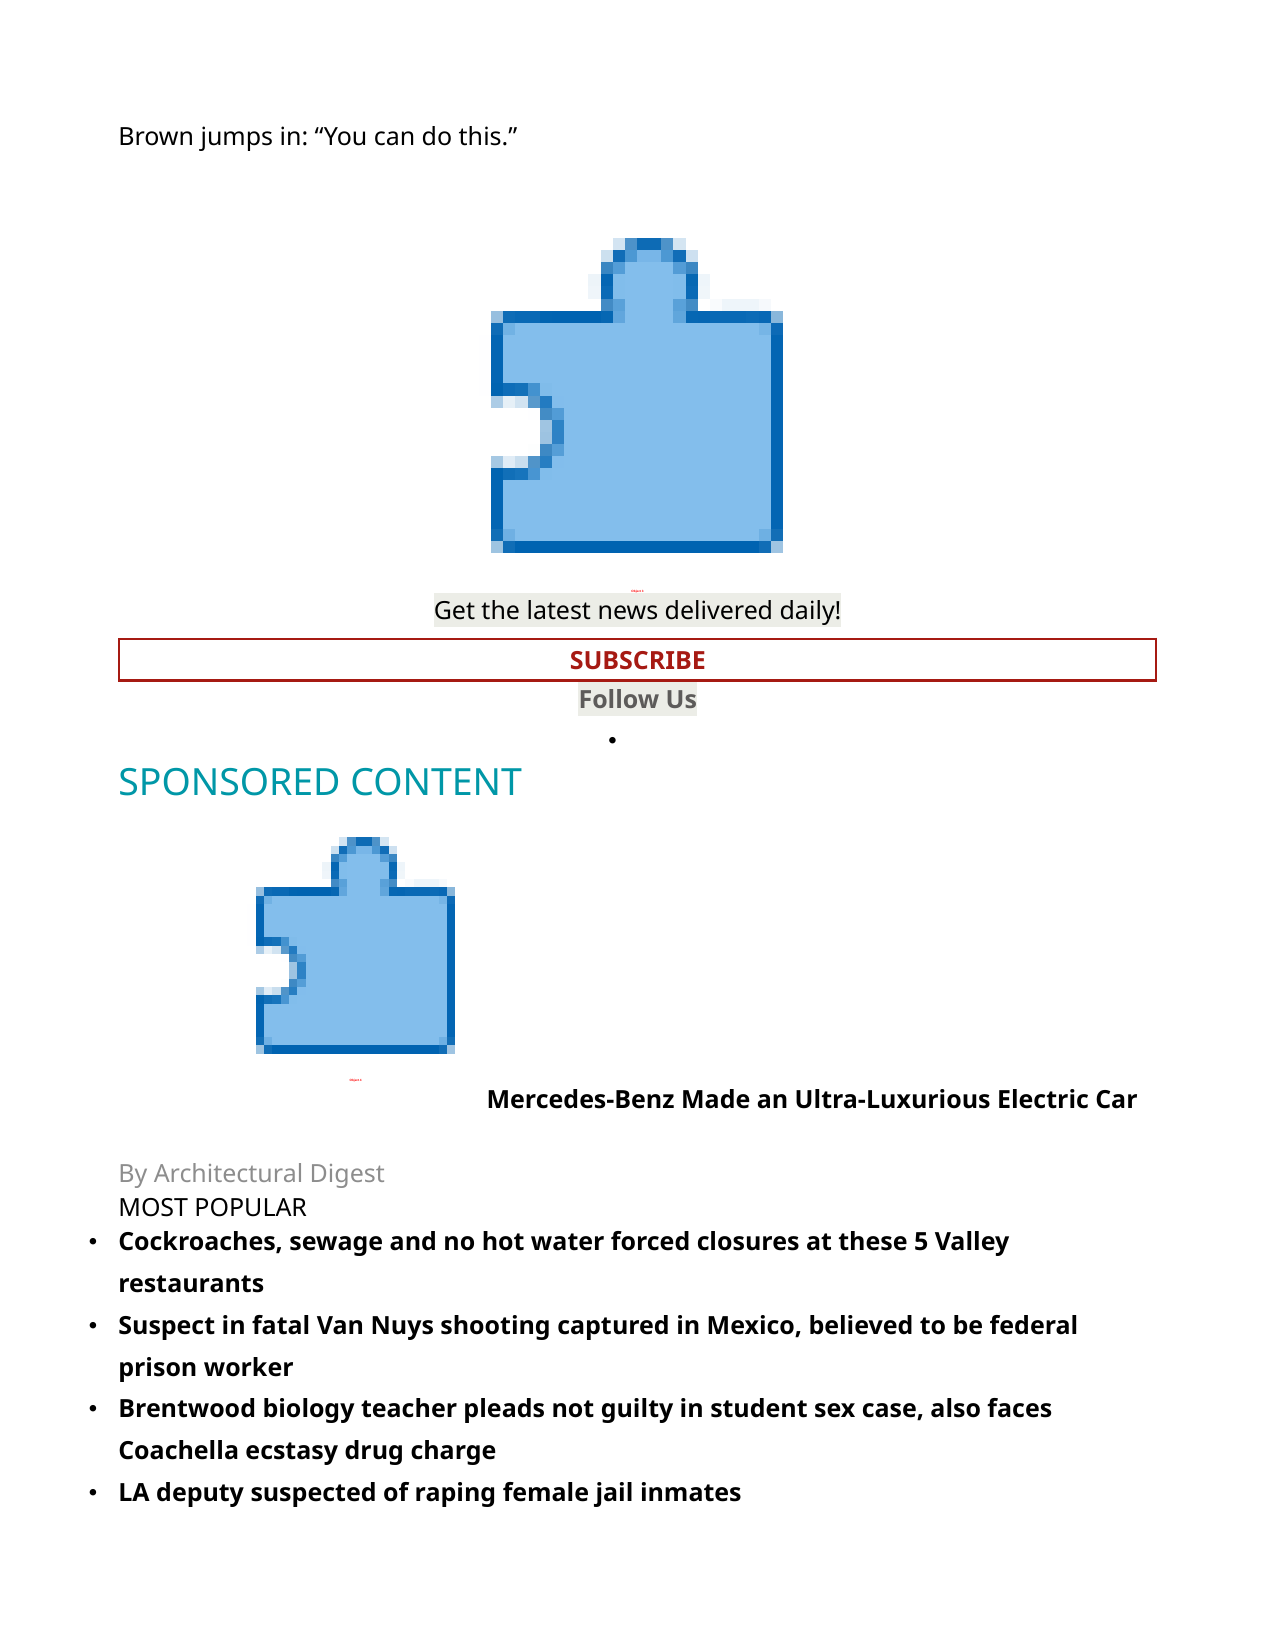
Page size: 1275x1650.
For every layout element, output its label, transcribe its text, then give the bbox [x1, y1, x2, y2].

list Get the latest news delivered daily! [118, 593, 1157, 627]
list Suspect in fatal Van Nuys shooting captured in Mexico, believed to be federal prison worker [118, 1307, 1157, 1383]
subtitle SPONSORED CONTENT [118, 755, 1157, 806]
list SUBSCRIBE [120, 640, 1155, 679]
list Cockroaches, sewage and no hot water forced closures at these 5 Valley restaurants [118, 1224, 1157, 1299]
list Brentwood biology teacher pleads not guilty in student sex case, also faces Coachella ecstasy drug charge [118, 1391, 1157, 1467]
subtitle Mercedes-Benz Made an Ultra-Luxurious Electric Car [457, 1082, 1157, 1116]
list LA deputy suspected of raping female jail inmates [118, 1475, 1157, 1509]
list Brown jumps in: “You can do this.” [118, 118, 1157, 152]
subtitle MOST POPULAR [118, 1189, 1157, 1224]
list Follow Us [118, 682, 1157, 716]
list By Architectural Digest [118, 1123, 1157, 1189]
